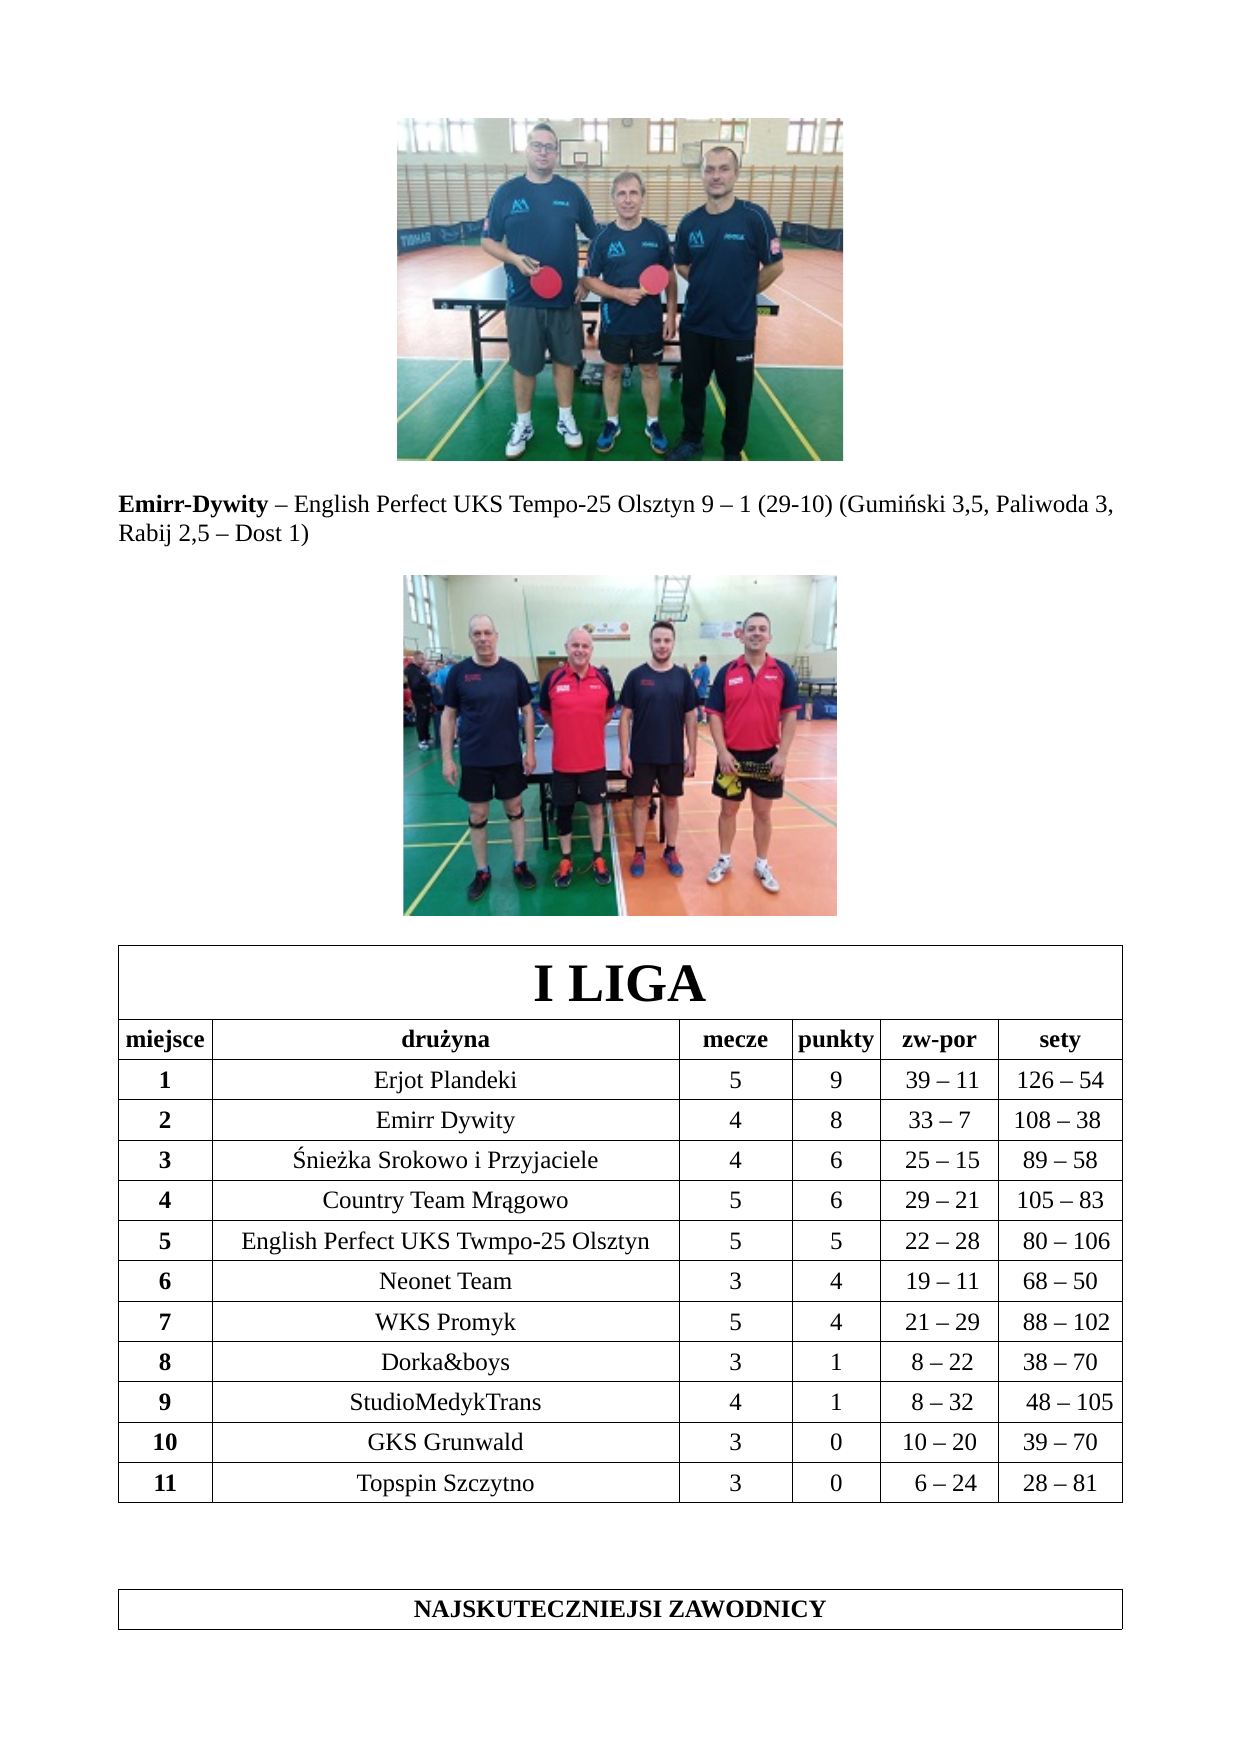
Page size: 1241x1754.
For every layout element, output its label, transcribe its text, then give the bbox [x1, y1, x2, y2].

table_cell 3 [680, 1342, 792, 1381]
table_cell 21 – 29 [881, 1302, 998, 1341]
table_cell 0 [793, 1423, 880, 1462]
table_cell 8 – 32 [881, 1382, 998, 1422]
table_cell 6 [793, 1181, 880, 1220]
table_cell 8 [793, 1100, 880, 1139]
table_cell 4 [119, 1181, 212, 1220]
table_cell 10 – 20 [881, 1423, 998, 1462]
table_cell drużyna [213, 1020, 679, 1059]
table_cell 33 – 7 [881, 1100, 998, 1139]
table_cell 3 [680, 1463, 792, 1502]
table_cell 4 [793, 1302, 880, 1341]
table_cell 9 [793, 1060, 880, 1099]
table_cell 5 [680, 1181, 792, 1220]
table_cell 1 [793, 1382, 880, 1422]
table_cell sety [999, 1020, 1122, 1059]
table_cell mecze [680, 1020, 792, 1059]
table_cell 3 [119, 1141, 212, 1180]
table_cell 25 – 15 [881, 1141, 998, 1180]
table_cell 4 [793, 1261, 880, 1301]
table_cell miejsce [119, 1020, 212, 1059]
table_cell 80 – 106 [999, 1221, 1122, 1260]
table_cell 22 – 28 [881, 1221, 998, 1260]
table_cell Dorka&boys [213, 1342, 679, 1381]
table_cell 4 [680, 1100, 792, 1139]
table_cell 0 [793, 1463, 880, 1502]
table_cell 28 – 81 [999, 1463, 1122, 1502]
table_cell 6 [119, 1261, 212, 1301]
table_cell 29 – 21 [881, 1181, 998, 1220]
table_cell 8 – 22 [881, 1342, 998, 1381]
table_cell 6 – 24 [881, 1463, 998, 1502]
table_cell 19 – 11 [881, 1261, 998, 1301]
table_cell Topspin Szczytno [213, 1463, 679, 1502]
table_cell 4 [680, 1382, 792, 1422]
table_cell 3 [680, 1423, 792, 1462]
table_cell WKS Promyk [213, 1302, 679, 1341]
table_cell punkty [793, 1020, 880, 1059]
table_cell 5 [680, 1060, 792, 1099]
table_cell 39 – 70 [999, 1423, 1122, 1462]
table_cell 48 – 105 [999, 1382, 1122, 1422]
table_cell 4 [680, 1141, 792, 1180]
text Emirr-Dywity – English Perfect UKS Tempo-25 Olsztyn 9 – 1 (29-10) (Gumiński 3,5, Paliwoda 3, Rabij 2,5 – Dost 1) [118, 489, 1122, 547]
table_cell 89 – 58 [999, 1141, 1122, 1180]
table_cell Neonet Team [213, 1261, 679, 1301]
table_cell 5 [680, 1302, 792, 1341]
table_cell 8 [119, 1342, 212, 1381]
table_cell 6 [793, 1141, 880, 1180]
picture [403, 575, 837, 916]
table_cell 11 [119, 1463, 212, 1502]
table_header NAJSKUTECZNIEJSI ZAWODNICY [119, 1590, 1122, 1629]
table_cell 88 – 102 [999, 1302, 1122, 1341]
table_cell 39 – 11 [881, 1060, 998, 1099]
table_cell Śnieżka Srokowo i Przyjaciele [213, 1141, 679, 1180]
table_cell 5 [680, 1221, 792, 1260]
table_cell 5 [119, 1221, 212, 1260]
table_cell 10 [119, 1423, 212, 1462]
table_cell 126 – 54 [999, 1060, 1122, 1099]
table_cell 9 [119, 1382, 212, 1422]
table_cell 68 – 50 [999, 1261, 1122, 1301]
table_cell StudioMedykTrans [213, 1382, 679, 1422]
table_cell 38 – 70 [999, 1342, 1122, 1381]
table_cell zw-por [881, 1020, 998, 1059]
table_cell 2 [119, 1100, 212, 1139]
table_cell English Perfect UKS Twmpo-25 Olsztyn [213, 1221, 679, 1260]
table_cell 1 [119, 1060, 212, 1099]
table_cell Emirr Dywity [213, 1100, 679, 1139]
table_cell Erjot Plandeki [213, 1060, 679, 1099]
table_cell Country Team Mrągowo [213, 1181, 679, 1220]
table_header I LIGA [119, 946, 1122, 1018]
picture [397, 118, 844, 461]
table_cell 108 – 38 [999, 1100, 1122, 1139]
table_cell 7 [119, 1302, 212, 1341]
table_cell 105 – 83 [999, 1181, 1122, 1220]
table_cell 5 [793, 1221, 880, 1260]
table_cell 3 [680, 1261, 792, 1301]
table_cell 1 [793, 1342, 880, 1381]
table_cell GKS Grunwald [213, 1423, 679, 1462]
